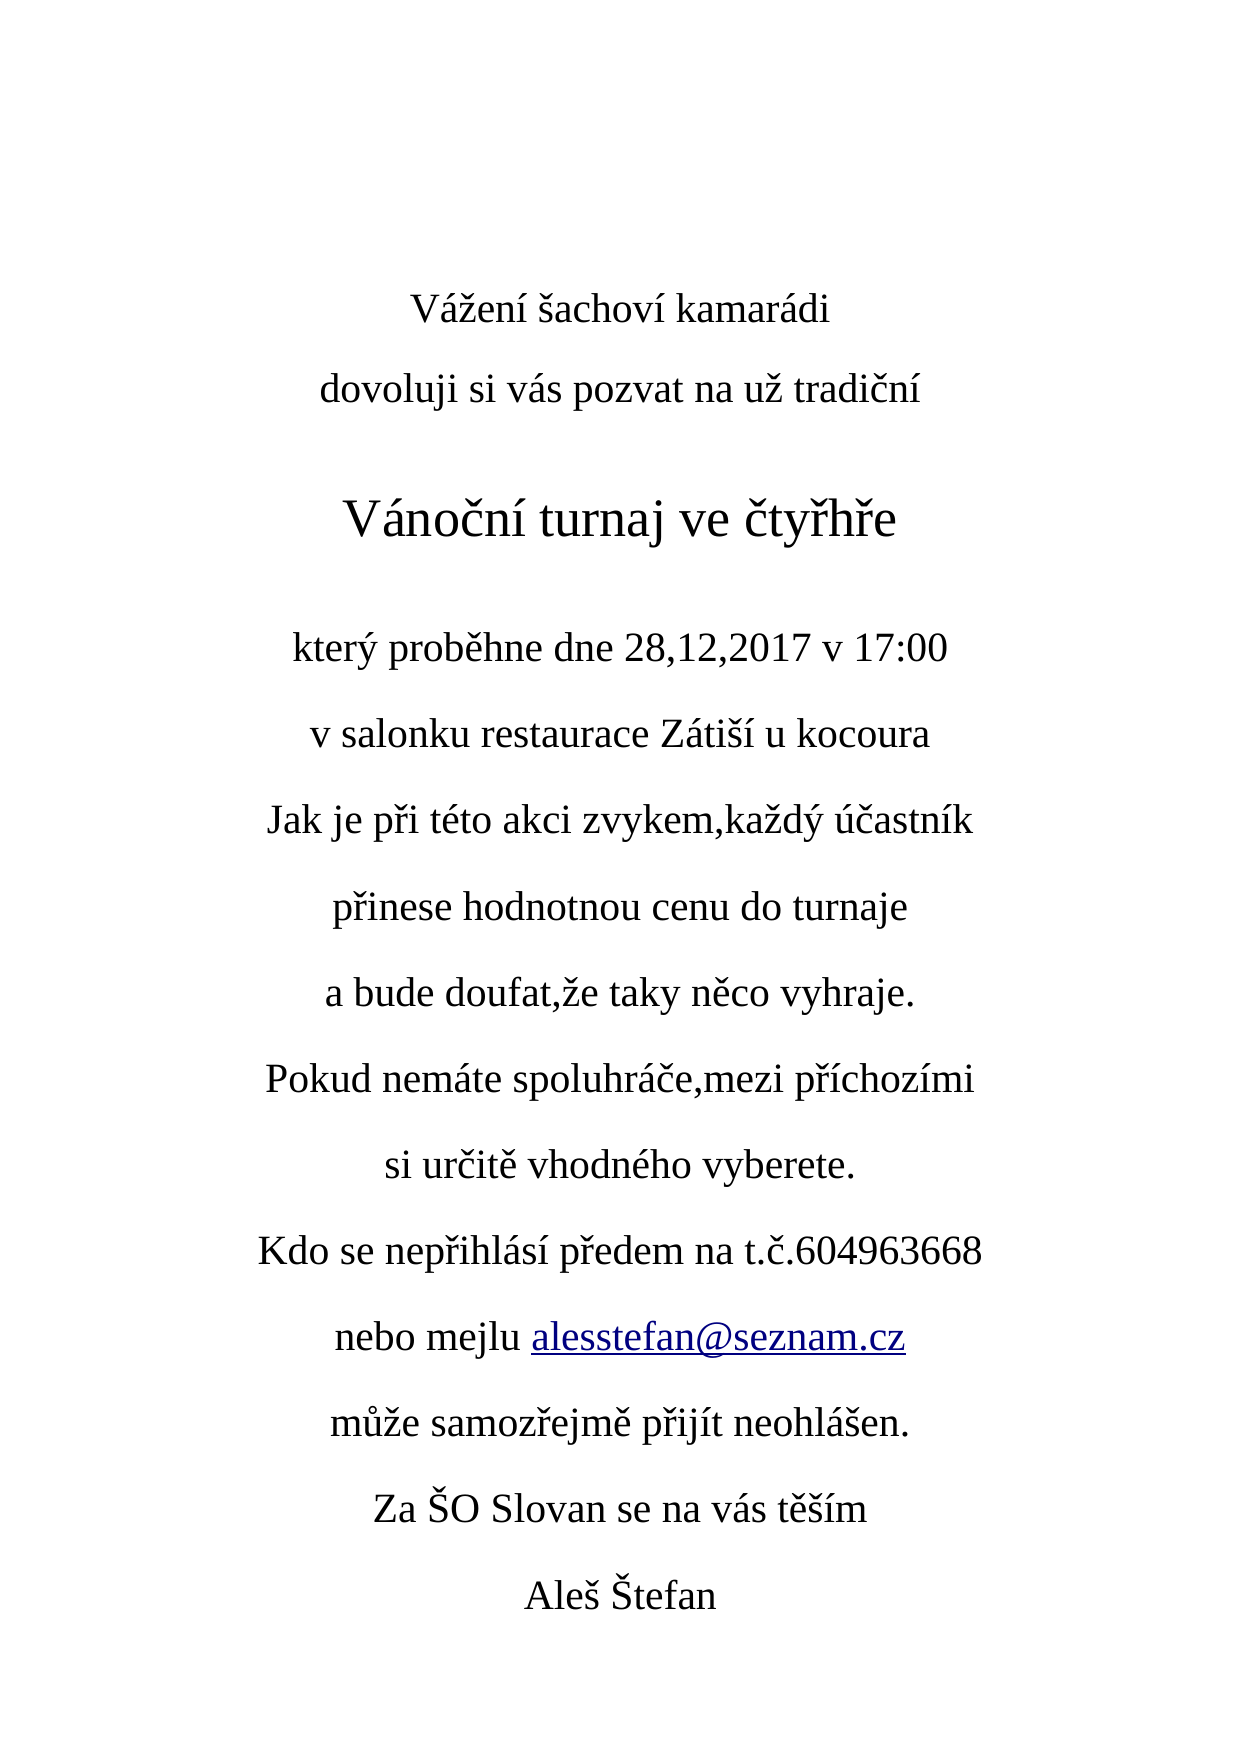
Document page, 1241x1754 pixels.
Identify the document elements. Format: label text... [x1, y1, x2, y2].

text může samozřejmě přijít neohlášen. [236, 1398, 1004, 1446]
text který proběhne dne 28,12,2017 v 17:00 [236, 622, 1004, 670]
text dovoluji si vás pozvat na už tradiční [236, 363, 1004, 411]
text Vánoční turnaj ve čtyřhře [236, 486, 1004, 548]
text v salonku restaurace Zátiší u kocoura [236, 709, 1004, 757]
text Kdo se nepřihlásí předem na t.č.604963668 [236, 1226, 1004, 1273]
text Aleš Štefan [236, 1570, 1004, 1618]
text Pokud nemáte spoluhráče,mezi příchozími [236, 1053, 1004, 1101]
text Za ŠO Slovan se na vás těším [236, 1484, 1004, 1532]
text si určitě vhodného vyberete. [236, 1139, 1004, 1187]
text Vážení šachoví kamarádi [236, 283, 1004, 331]
text Jak je při této akci zvykem,každý účastník [236, 795, 1004, 843]
text a bude doufat,že taky něco vyhraje. [236, 967, 1004, 1015]
text nebo mejlu alesstefan@seznam.cz [236, 1312, 1004, 1359]
text přinese hodnotnou cenu do turnaje [236, 881, 1004, 929]
